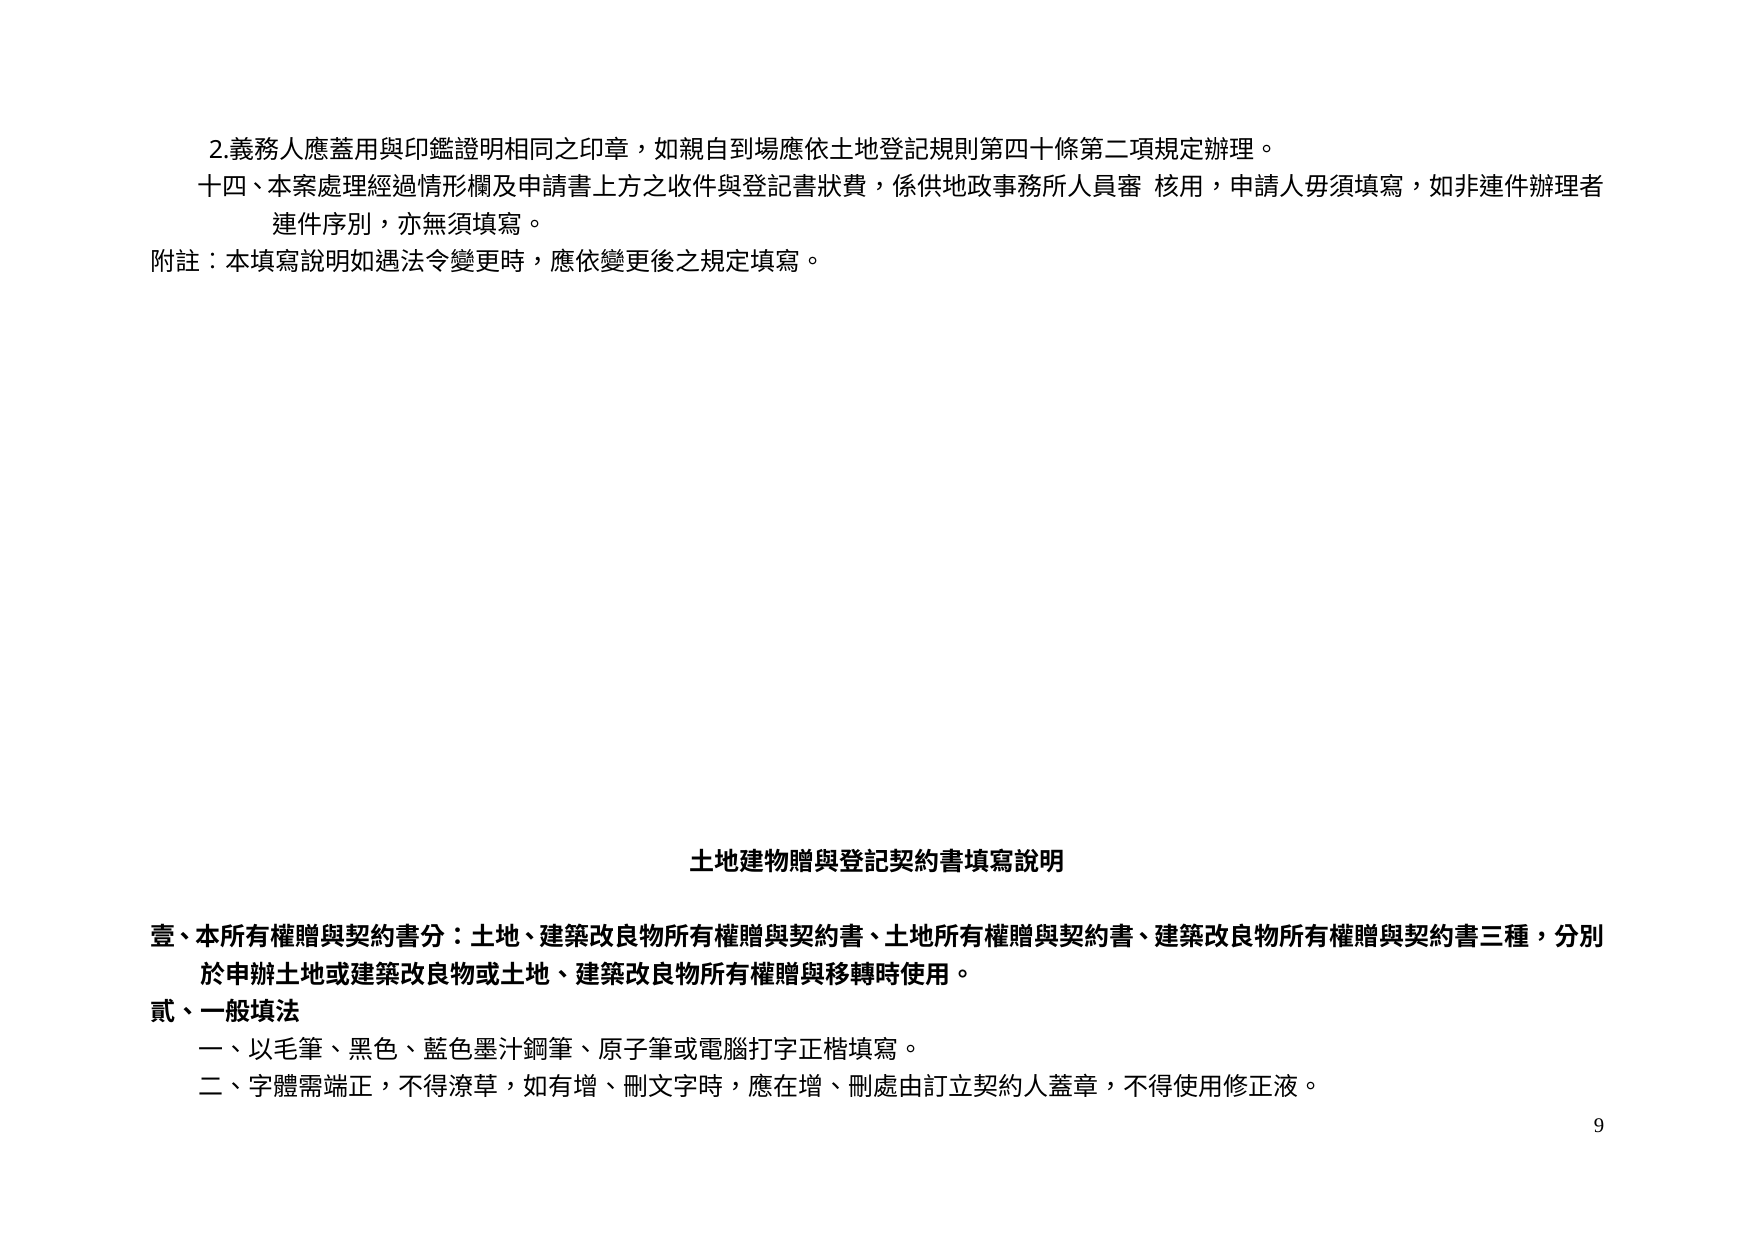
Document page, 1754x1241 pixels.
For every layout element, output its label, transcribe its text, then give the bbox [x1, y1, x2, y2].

text 2.義務人應蓋用與印鑑證明相同之印章，如親自到場應依土地登記規則第四十條第二項規定辦理。 [150, 128, 1604, 166]
text 一、以毛筆、黑色、藍色墨汁鋼筆、原子筆或電腦打字正楷填寫。 [199, 1028, 1604, 1066]
text 二、字體需端正，不得潦草，如有增、刪文字時，應在增、刪處由訂立契約人蓋章，不得使用修正液。 [199, 1066, 1604, 1103]
text 土地建物贈與登記契約書填寫說明 [150, 841, 1604, 878]
text 附註︰本填寫說明如遇法令變更時，應依變更後之規定填寫。 [150, 241, 1604, 278]
text 十四、本案處理經過情形欄及申請書上方之收件與登記書狀費，係供地政事務所人員審 核用，申請人毋須填寫，如非連件辦理者，連件序別，亦無須填寫。 [197, 166, 1604, 241]
text 壹、本所有權贈與契約書分：土地、建築改良物所有權贈與契約書、土地所有權贈與契約書、建築改良物所有權贈與契約書三種，分別於申辦土地或建築改良物或土地、建築改良物所有權贈與移轉時使用。 [150, 916, 1604, 991]
text 貳、一般填法 [150, 991, 1604, 1028]
